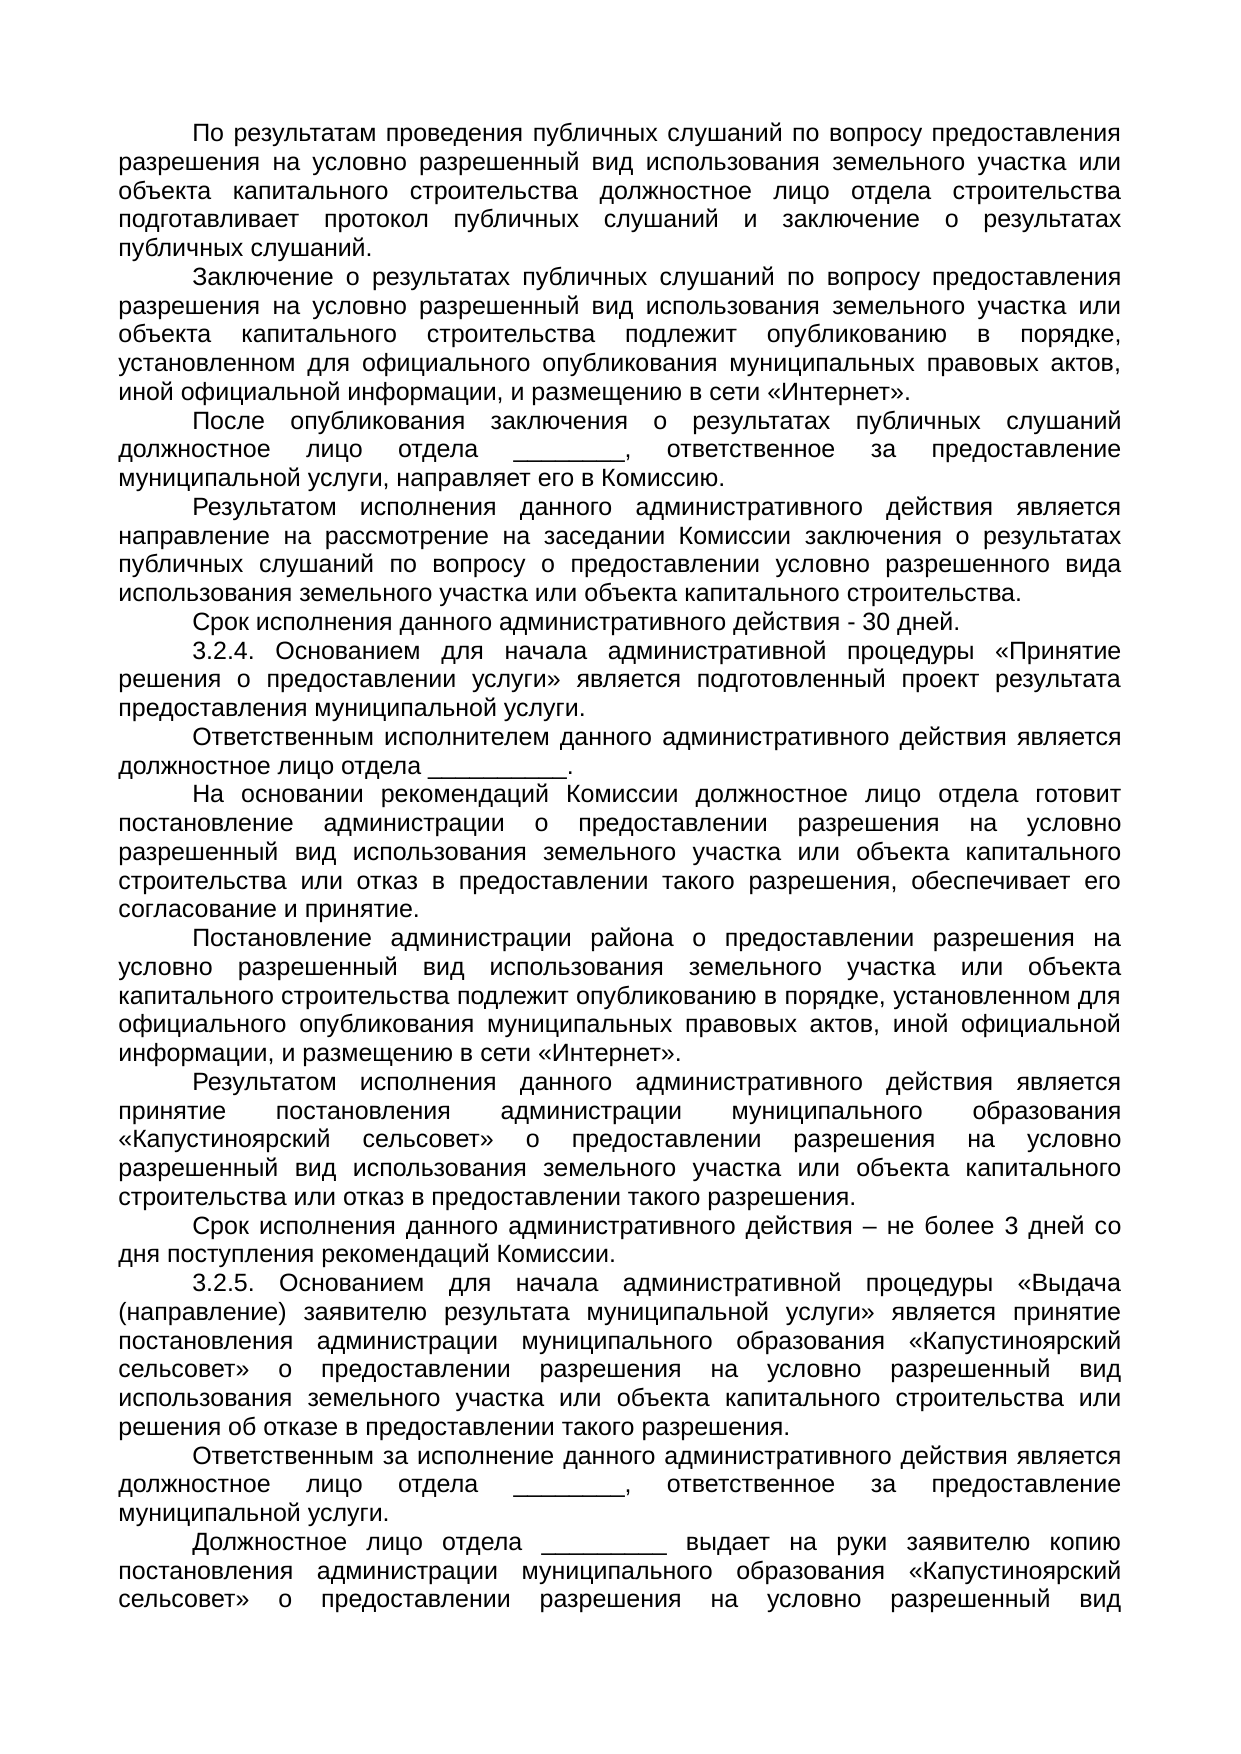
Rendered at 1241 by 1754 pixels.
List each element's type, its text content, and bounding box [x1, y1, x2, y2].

text Заключение о результатах публичных слушаний по вопросу предоставления разрешения на условно разрешенный вид использования земельного участка или объекта капитального строительства подлежит опубликованию в порядке, установленном для официального опубликования муниципальных правовых актов, иной официальной информации, и размещению в сети «Интернет». [118, 262, 1122, 406]
text Результатом исполнения данного административного действия является принятие постановления администрации муниципального образования «Капустиноярский сельсовет» о предоставлении разрешения на условно разрешенный вид использования земельного участка или объекта капитального строительства или отказ в предоставлении такого разрешения. [118, 1067, 1122, 1211]
text Срок исполнения данного административного действия – не более 3 дней со дня поступления рекомендаций Комиссии. [118, 1211, 1122, 1268]
text Срок исполнения данного административного действия - 30 дней. [118, 607, 1122, 636]
text 3.2.5. Основанием для начала административной процедуры «Выдача (направление) заявителю результата муниципальной услуги» является принятие постановления администрации муниципального образования «Капустиноярский сельсовет» о предоставлении разрешения на условно разрешенный вид использования земельного участка или объекта капитального строительства или решения об отказе в предоставлении такого разрешения. [118, 1268, 1122, 1441]
text На основании рекомендаций Комиссии должностное лицо отдела готовит постановление администрации о предоставлении разрешения на условно разрешенный вид использования земельного участка или объекта капитального строительства или отказ в предоставлении такого разрешения, обеспечивает его согласование и принятие. [118, 779, 1122, 923]
text Ответственным за исполнение данного административного действия является должностное лицо отдела ________, ответственное за предоставление муниципальной услуги. [118, 1441, 1122, 1527]
text Постановление администрации района о предоставлении разрешения на условно разрешенный вид использования земельного участка или объекта капитального строительства подлежит опубликованию в порядке, установленном для официального опубликования муниципальных правовых актов, иной официальной информации, и размещению в сети «Интернет». [118, 923, 1122, 1067]
text После опубликования заключения о результатах публичных слушаний должностное лицо отдела ________, ответственное за предоставление муниципальной услуги, направляет его в Комиссию. [118, 406, 1122, 492]
text Ответственным исполнителем данного административного действия является должностное лицо отдела __________. [118, 722, 1122, 779]
text 3.2.4. Основанием для начала административной процедуры «Принятие решения о предоставлении услуги» является подготовленный проект результата предоставления муниципальной услуги. [118, 636, 1122, 722]
text Должностное лицо отдела _________ выдает на руки заявителю копию постановления администрации муниципального образования «Капустиноярский сельсовет» о предоставлении разрешения на условно разрешенный вид [118, 1527, 1122, 1613]
text Результатом исполнения данного административного действия является направление на рассмотрение на заседании Комиссии заключения о результатах публичных слушаний по вопросу о предоставлении условно разрешенного вида использования земельного участка или объекта капитального строительства. [118, 492, 1122, 607]
text По результатам проведения публичных слушаний по вопросу предоставления разрешения на условно разрешенный вид использования земельного участка или объекта капитального строительства должностное лицо отдела строительства подготавливает протокол публичных слушаний и заключение о результатах публичных слушаний. [118, 118, 1122, 262]
